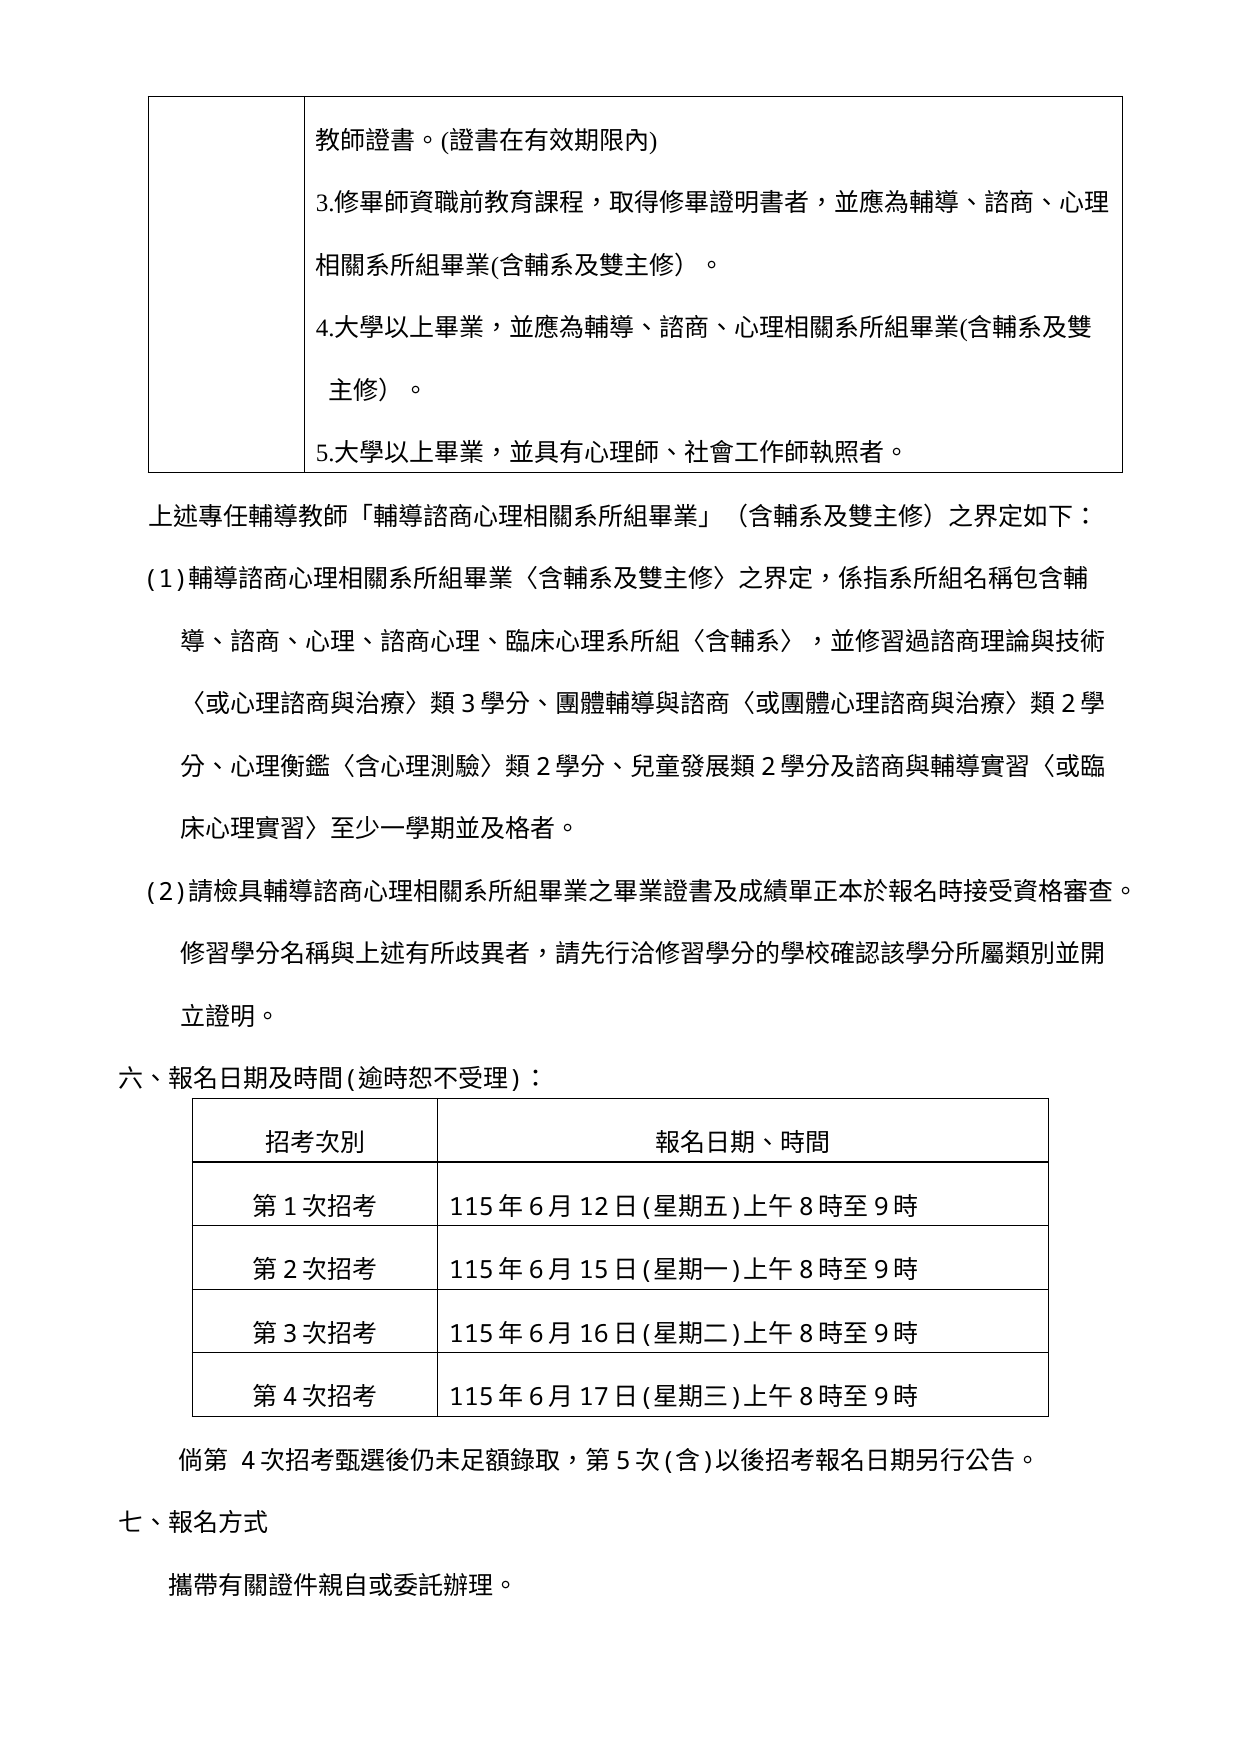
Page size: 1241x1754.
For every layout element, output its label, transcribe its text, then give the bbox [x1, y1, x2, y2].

text 六、報名日期及時間(逾時恕不受理)： [118, 1035, 1122, 1098]
table_header 招考次別 [193, 1099, 437, 1161]
table_cell [149, 97, 304, 472]
table_cell 115年6月12日(星期五)上午8時至9時 [438, 1163, 1048, 1225]
table_cell 第4次招考 [193, 1353, 437, 1416]
table_cell 教師證書。(證書在有效期限內) 3.修畢師資職前教育課程，取得修畢證明書者，並應為輔導、諮商、心理相關系所組畢業(含輔系及雙主修）。 4.大學以上畢業，並應為輔導、諮商、心理相關系所組畢業(含輔系及雙主修）。 5.大學以上畢業，並具有心理師、社會工作師執照者。 [305, 97, 1122, 472]
table_cell 第1次招考 [193, 1163, 437, 1225]
table_header 報名日期、時間 [438, 1099, 1048, 1161]
text (1)輔導諮商心理相關系所組畢業〈含輔系及雙主修〉之界定，係指系所組名稱包含輔 導、諮商、心理、諮商心理、臨床心理系所組〈含輔系〉，並修習過諮商理論與技術〈或心理諮商與治療〉類3學分、團體輔導與諮商〈或團體心理諮商與治療〉類2學分、心理衡鑑〈含心理測驗〉類2學分、兒童發展類2學分及諮商與輔導實習〈或臨床心理實習〉至少一學期並及格者。 [143, 535, 1122, 848]
table_cell 第3次招考 [193, 1290, 437, 1352]
table_cell 115年6月16日(星期二)上午8時至9時 [438, 1290, 1048, 1352]
table_cell 115年6月15日(星期一)上午8時至9時 [438, 1226, 1048, 1288]
text (2)請檢具輔導諮商心理相關系所組畢業之畢業證書及成績單正本於報名時接受資格審查。修習學分名稱與上述有所歧異者，請先行洽修習學分的學校確認該學分所屬類別並開立證明。 [143, 848, 1122, 1035]
text 倘第 4次招考甄選後仍未足額錄取，第5次(含)以後招考報名日期另行公告。 [118, 1417, 1122, 1479]
text 上述專任輔導教師「輔導諮商心理相關系所組畢業」（含輔系及雙主修）之界定如下： [118, 473, 1122, 535]
table_cell 115年6月17日(星期三)上午8時至9時 [438, 1353, 1048, 1416]
text 七、報名方式 攜帶有關證件親自或委託辦理。 [118, 1479, 1122, 1604]
table_cell 第2次招考 [193, 1226, 437, 1288]
